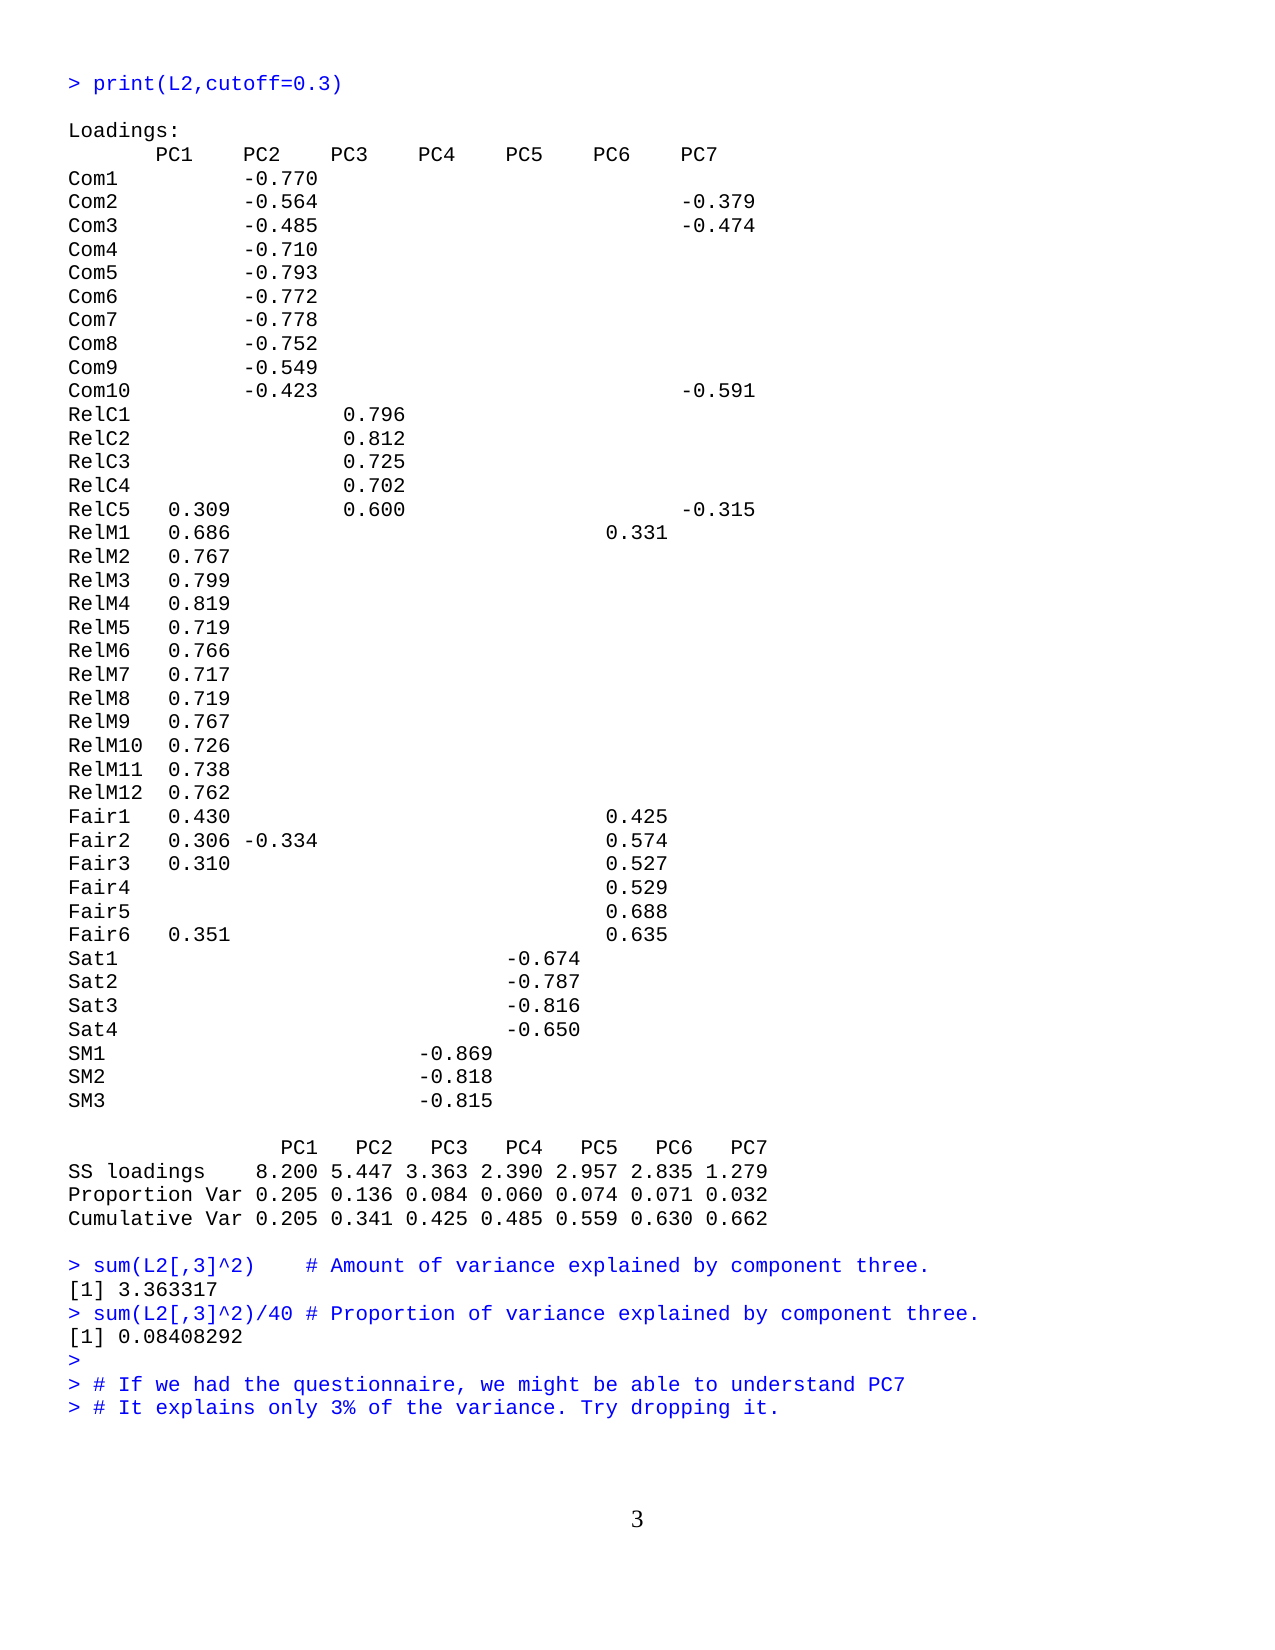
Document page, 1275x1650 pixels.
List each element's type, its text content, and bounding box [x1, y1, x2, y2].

text RelM12 0.762 [68, 782, 1206, 806]
text RelM3 0.799 [68, 569, 1206, 593]
text Com7 -0.778 [68, 309, 1206, 333]
text Com1 -0.770 [68, 168, 1206, 191]
text RelM8 0.719 [68, 688, 1206, 711]
text RelM7 0.717 [68, 664, 1206, 688]
text RelM4 0.819 [68, 593, 1206, 617]
text Fair6 0.351 0.635 [68, 924, 1206, 948]
text SM3 -0.815 [68, 1090, 1206, 1113]
text [1] 0.08408292 [68, 1326, 1206, 1350]
text RelM9 0.767 [68, 711, 1206, 735]
text Com2 -0.564 -0.379 [68, 191, 1206, 215]
text RelM10 0.726 [68, 735, 1206, 759]
text RelC5 0.309 0.600 -0.315 [68, 499, 1206, 522]
text RelM6 0.766 [68, 641, 1206, 664]
text Proportion Var 0.205 0.136 0.084 0.060 0.074 0.071 0.032 [68, 1184, 1206, 1208]
text Fair5 0.688 [68, 901, 1206, 924]
text Sat2 -0.787 [68, 972, 1206, 995]
text Com5 -0.793 [68, 262, 1206, 286]
text RelM11 0.738 [68, 759, 1206, 782]
text Com8 -0.752 [68, 333, 1206, 357]
text SM1 -0.869 [68, 1042, 1206, 1066]
text > [68, 1350, 1206, 1373]
text Sat4 -0.650 [68, 1019, 1206, 1042]
text Sat3 -0.816 [68, 995, 1206, 1019]
text > sum(L2[,3]^2) # Amount of variance explained by component three. [68, 1255, 1206, 1279]
text SM2 -0.818 [68, 1066, 1206, 1090]
text RelC4 0.702 [68, 475, 1206, 499]
text PC1 PC2 PC3 PC4 PC5 PC6 PC7 [68, 1137, 1206, 1161]
text PC1 PC2 PC3 PC4 PC5 PC6 PC7 [68, 144, 1206, 168]
text Com4 -0.710 [68, 238, 1206, 262]
text RelC2 0.812 [68, 428, 1206, 451]
text RelC1 0.796 [68, 404, 1206, 428]
text RelM5 0.719 [68, 617, 1206, 641]
text RelM1 0.686 0.331 [68, 522, 1206, 546]
text > sum(L2[,3]^2)/40 # Proportion of variance explained by component three. [68, 1303, 1206, 1326]
text Com6 -0.772 [68, 286, 1206, 309]
text > print(L2,cutoff=0.3) [68, 73, 1206, 97]
text Fair2 0.306 -0.334 0.574 [68, 830, 1206, 853]
text Com10 -0.423 -0.591 [68, 380, 1206, 404]
text SS loadings 8.200 5.447 3.363 2.390 2.957 2.835 1.279 [68, 1161, 1206, 1184]
text Com3 -0.485 -0.474 [68, 215, 1206, 238]
text RelC3 0.725 [68, 451, 1206, 475]
text Loadings: [68, 120, 1206, 144]
text > # If we had the questionnaire, we might be able to understand PC7 [68, 1373, 1206, 1397]
text RelM2 0.767 [68, 546, 1206, 569]
text > # It explains only 3% of the variance. Try dropping it. [68, 1397, 1206, 1421]
text Fair1 0.430 0.425 [68, 806, 1206, 830]
text [1] 3.363317 [68, 1279, 1206, 1303]
text Cumulative Var 0.205 0.341 0.425 0.485 0.559 0.630 0.662 [68, 1208, 1206, 1232]
text Fair4 0.529 [68, 877, 1206, 901]
text Fair3 0.310 0.527 [68, 853, 1206, 877]
text Com9 -0.549 [68, 357, 1206, 380]
text Sat1 -0.674 [68, 948, 1206, 972]
